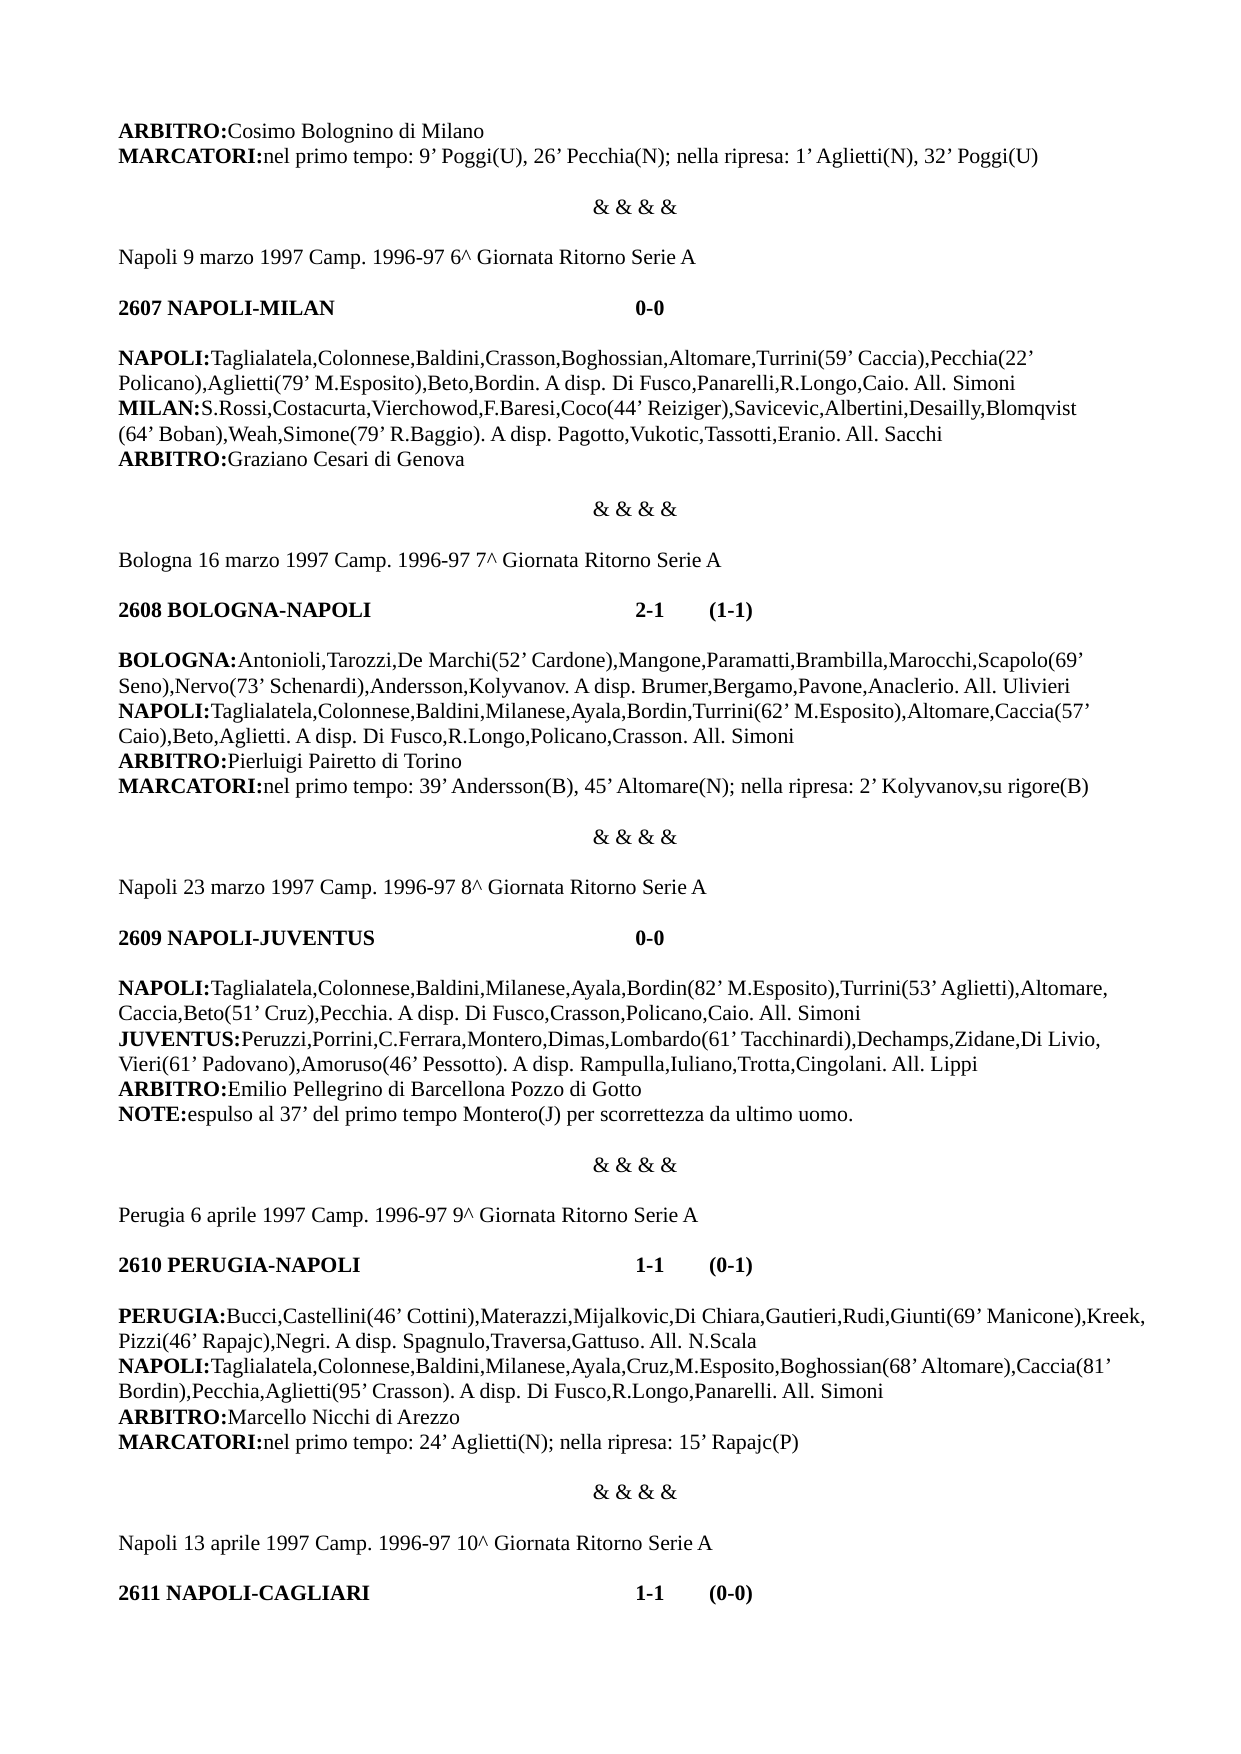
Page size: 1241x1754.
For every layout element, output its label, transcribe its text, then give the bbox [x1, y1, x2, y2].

text ARBITRO:Cosimo Bolognino di Milano [118, 118, 1152, 143]
text Vieri(61’ Padovano),Amoruso(46’ Pessotto). A disp. Rampulla,Iuliano,Trotta,Cingolani. All. Lippi [118, 1051, 1152, 1076]
text & & & & [118, 1152, 1152, 1177]
text & & & & [118, 496, 1152, 521]
text MARCATORI:nel primo tempo: 39’ Andersson(B), 45’ Altomare(N); nella ripresa: 2’ Kolyvanov,su rigore(B) [118, 773, 1152, 799]
text Perugia 6 aprile 1997 Camp. 1996-97 9^ Giornata Ritorno Serie A [118, 1202, 1152, 1227]
text Bordin),Pecchia,Aglietti(95’ Crasson). A disp. Di Fusco,R.Longo,Panarelli. All. Simoni [118, 1378, 1152, 1404]
text NAPOLI:Taglialatela,Colonnese,Baldini,Milanese,Ayala,Cruz,M.Esposito,Boghossian(68’ Altomare),Caccia(81’ [118, 1353, 1152, 1378]
text Napoli 23 marzo 1997 Camp. 1996-97 8^ Giornata Ritorno Serie A [118, 874, 1152, 899]
text & & & & [118, 194, 1152, 219]
text Caccia,Beto(51’ Cruz),Pecchia. A disp. Di Fusco,Crasson,Policano,Caio. All. Simoni [118, 1000, 1152, 1026]
text NAPOLI:Taglialatela,Colonnese,Baldini,Crasson,Boghossian,Altomare,Turrini(59’ Caccia),Pecchia(22’ [118, 345, 1152, 370]
text & & & & [118, 824, 1152, 849]
text MARCATORI:nel primo tempo: 9’ Poggi(U), 26’ Pecchia(N); nella ripresa: 1’ Aglietti(N), 32’ Poggi(U) [118, 143, 1152, 168]
text & & & & [118, 1479, 1152, 1504]
text Pizzi(46’ Rapajc),Negri. A disp. Spagnulo,Traversa,Gattuso. All. N.Scala [118, 1328, 1152, 1353]
text Napoli 13 aprile 1997 Camp. 1996-97 10^ Giornata Ritorno Serie A [118, 1530, 1152, 1555]
text MILAN:S.Rossi,Costacurta,Vierchowod,F.Baresi,Coco(44’ Reiziger),Savicevic,Albertini,Desailly,Blomqvist [118, 395, 1152, 421]
text NOTE:espulso al 37’ del primo tempo Montero(J) per scorrettezza da ultimo uomo. [118, 1101, 1152, 1126]
text Bologna 16 marzo 1997 Camp. 1996-97 7^ Giornata Ritorno Serie A [118, 547, 1152, 572]
text Napoli 9 marzo 1997 Camp. 1996-97 6^ Giornata Ritorno Serie A [118, 244, 1152, 269]
text ARBITRO:Emilio Pellegrino di Barcellona Pozzo di Gotto [118, 1076, 1152, 1101]
text Seno),Nervo(73’ Schenardi),Andersson,Kolyvanov. A disp. Brumer,Bergamo,Pavone,Anaclerio. All. Ulivieri [118, 673, 1152, 698]
text 2608 BOLOGNA-NAPOLI 2-1 (1-1) [118, 597, 1152, 622]
text NAPOLI:Taglialatela,Colonnese,Baldini,Milanese,Ayala,Bordin,Turrini(62’ M.Esposito),Altomare,Caccia(57’ Caio),Beto,Aglietti. A disp. Di Fusco,R.Longo,Policano,Crasson. All. Simoni [118, 698, 1152, 748]
text 2609 NAPOLI-JUVENTUS 0-0 [118, 925, 1152, 950]
text JUVENTUS:Peruzzi,Porrini,C.Ferrara,Montero,Dimas,Lombardo(61’ Tacchinardi),Dechamps,Zidane,Di Livio, [118, 1026, 1152, 1051]
text ARBITRO:Marcello Nicchi di Arezzo [118, 1404, 1152, 1429]
text 2611 NAPOLI-CAGLIARI 1-1 (0-0) [118, 1580, 1152, 1605]
text ARBITRO:Pierluigi Pairetto di Torino [118, 748, 1152, 773]
text BOLOGNA:Antonioli,Tarozzi,De Marchi(52’ Cardone),Mangone,Paramatti,Brambilla,Marocchi,Scapolo(69’ [118, 647, 1152, 673]
text (64’ Boban),Weah,Simone(79’ R.Baggio). A disp. Pagotto,Vukotic,Tassotti,Eranio. All. Sacchi [118, 421, 1152, 446]
text ARBITRO:Graziano Cesari di Genova [118, 446, 1152, 471]
text 2610 PERUGIA-NAPOLI 1-1 (0-1) [118, 1252, 1152, 1278]
text MARCATORI:nel primo tempo: 24’ Aglietti(N); nella ripresa: 15’ Rapajc(P) [118, 1429, 1152, 1454]
text PERUGIA:Bucci,Castellini(46’ Cottini),Materazzi,Mijalkovic,Di Chiara,Gautieri,Rudi,Giunti(69’ Manicone),Kreek, [118, 1303, 1152, 1328]
text NAPOLI:Taglialatela,Colonnese,Baldini,Milanese,Ayala,Bordin(82’ M.Esposito),Turrini(53’ Aglietti),Altomare, [118, 975, 1152, 1000]
text 2607 NAPOLI-MILAN 0-0 [118, 294, 1152, 320]
text Policano),Aglietti(79’ M.Esposito),Beto,Bordin. A disp. Di Fusco,Panarelli,R.Longo,Caio. All. Simoni [118, 370, 1152, 395]
